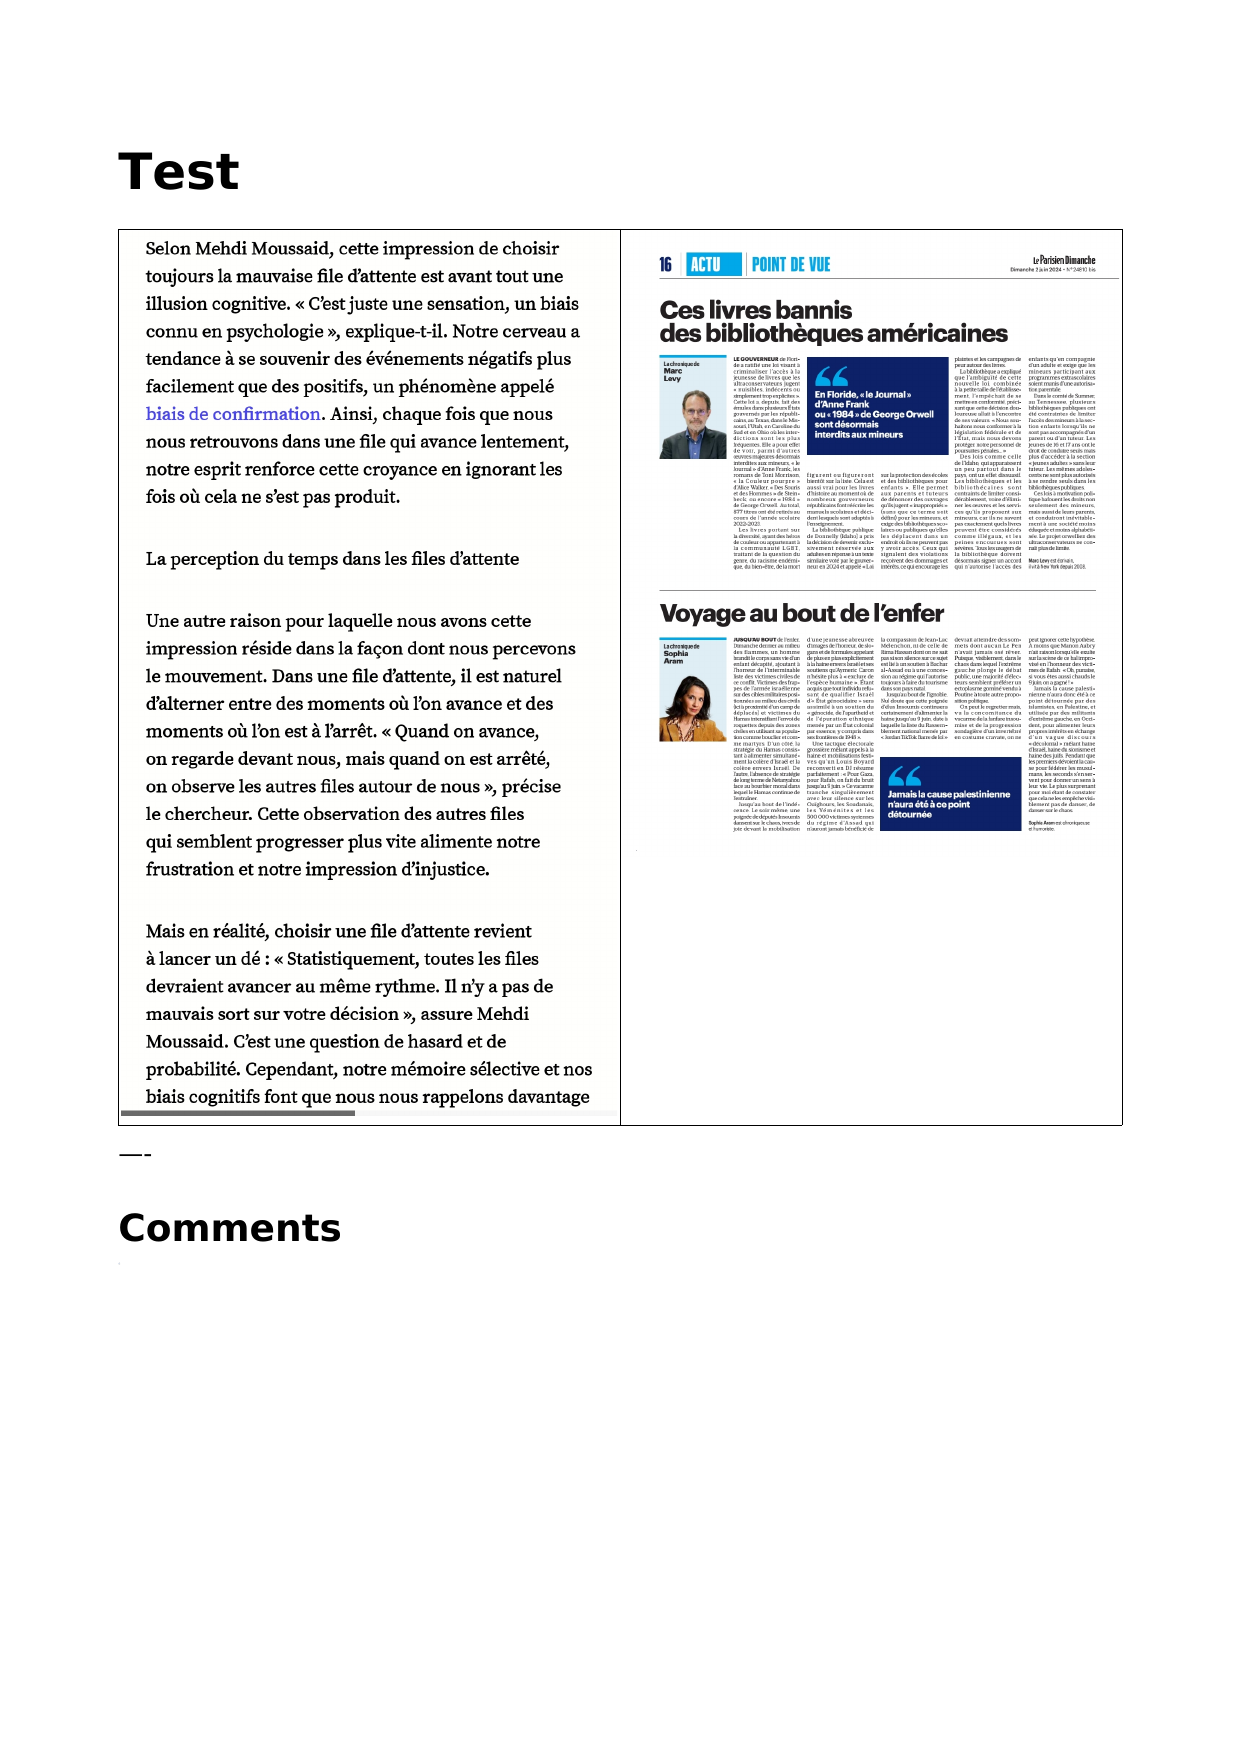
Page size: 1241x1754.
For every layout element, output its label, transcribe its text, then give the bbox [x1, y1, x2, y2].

subtitle Test [118, 143, 1122, 201]
table_header [621, 230, 1122, 1124]
picture [121, 231, 618, 1116]
text —- [118, 1139, 1122, 1169]
table_header [119, 230, 620, 1124]
subtitle Comments [118, 1206, 1122, 1250]
picture [622, 231, 1120, 857]
